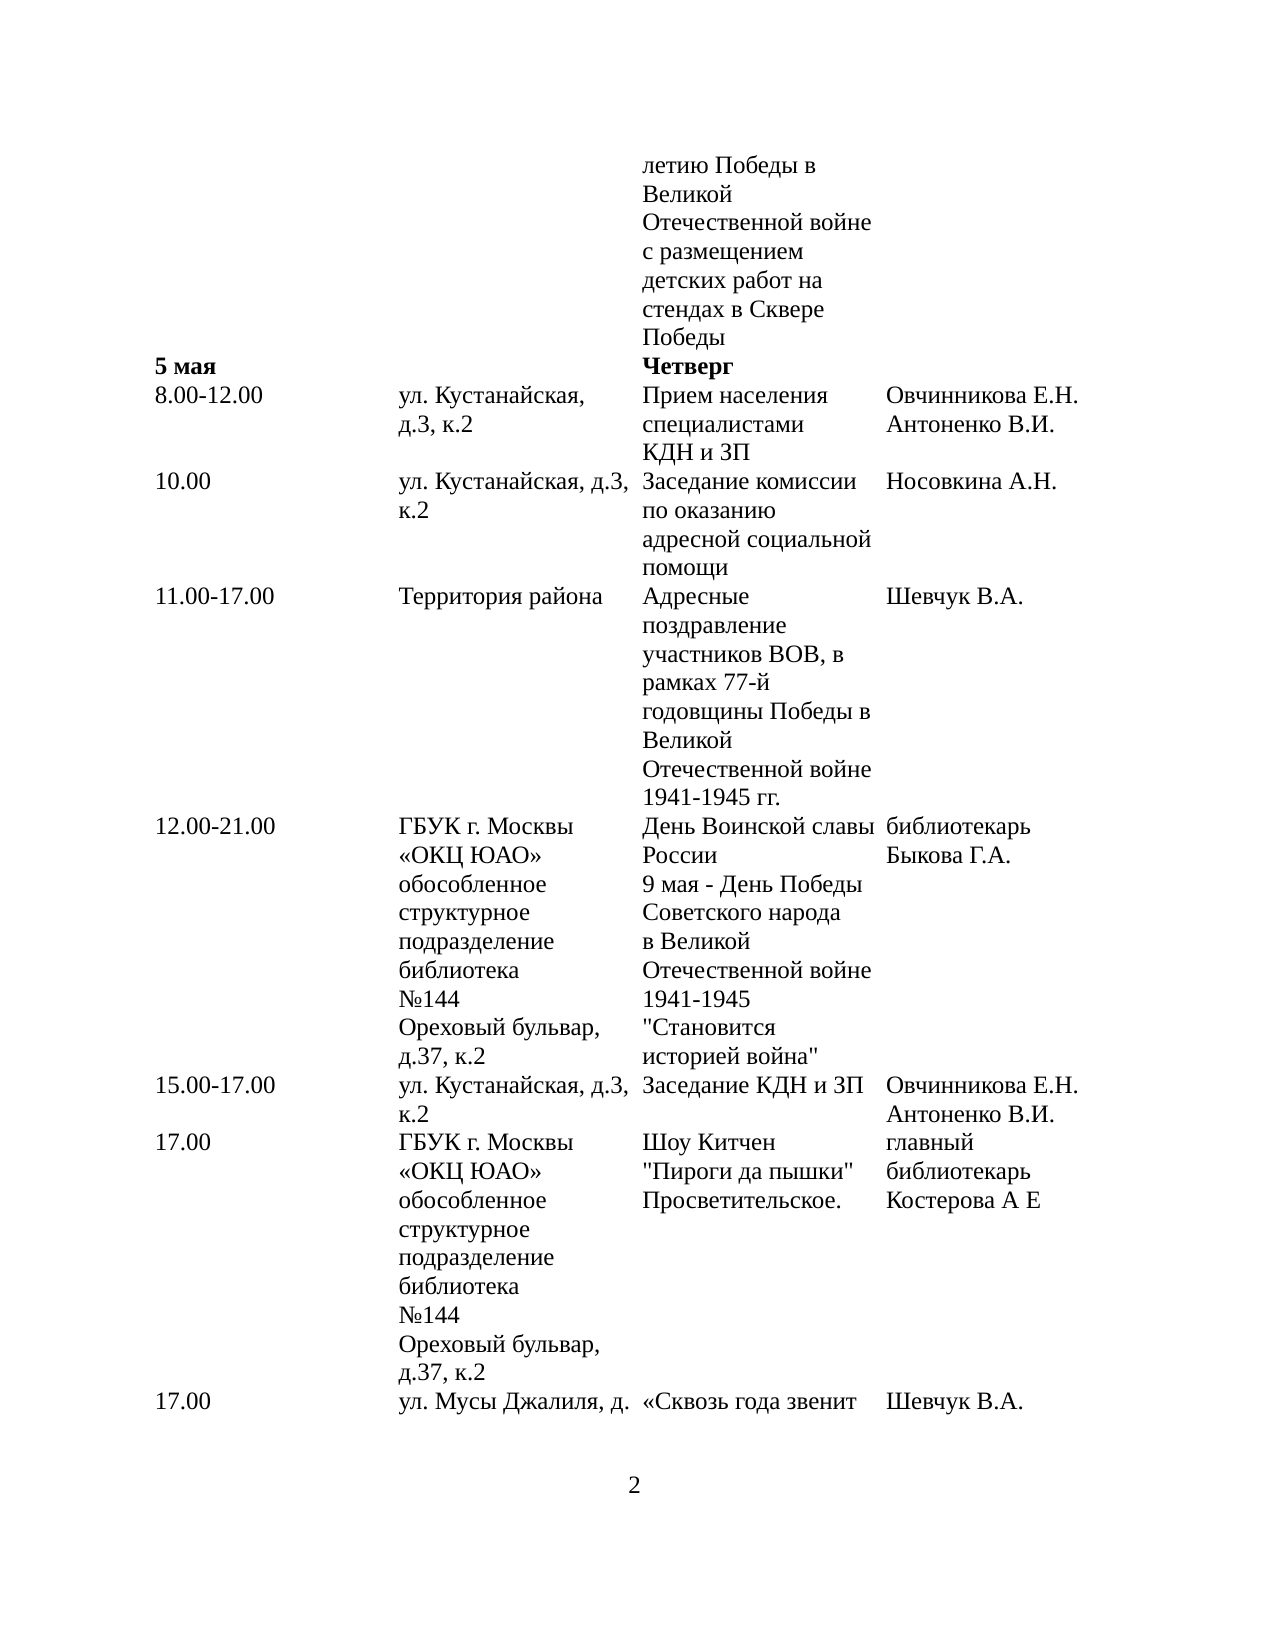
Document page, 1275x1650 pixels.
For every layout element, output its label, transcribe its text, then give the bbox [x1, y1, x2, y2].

table_cell Овчинникова Е.Н. Антоненко В.И. [881, 380, 1125, 466]
table_cell Заседание КДН и ЗП [638, 1070, 881, 1127]
table_cell Шоу Китчен "Пироги да пышки" Просветительское. [638, 1128, 881, 1386]
table_cell библиотекарь Быкова Г.А. [881, 811, 1125, 1070]
table_cell Шевчук В.А. [881, 581, 1125, 811]
table_cell Территория района [394, 581, 637, 811]
table_cell ул. Кустанайская, д.3, к.2 [394, 1070, 637, 1127]
table_cell ул. Кустанайская, д.3, к.2 [394, 380, 637, 466]
table_cell главный библиотекарь Костерова А Е [881, 1128, 1125, 1386]
table_cell [881, 150, 1125, 351]
table_cell 10.00 [150, 466, 394, 581]
table_cell Прием населения специалистами КДН и ЗП [638, 380, 881, 466]
table_cell 17.00 [150, 1128, 394, 1386]
table_cell Шевчук В.А. [881, 1386, 1125, 1415]
table_cell Носовкина А.Н. [881, 466, 1125, 581]
table_cell ул. Мусы Джалиля, д. [394, 1386, 637, 1415]
table_cell Адресные поздравление участников ВОВ, в рамках 77-й годовщины Победы в Великой Отечественной войне 1941-1945 гг. [638, 581, 881, 811]
table_cell 12.00-21.00 [150, 811, 394, 1070]
table_cell 17.00 [150, 1386, 394, 1415]
table_cell [881, 351, 1125, 380]
table_cell ул. Кустанайская, д.3, к.2 [394, 466, 637, 581]
table_cell 11.00-17.00 [150, 581, 394, 811]
table_cell [394, 150, 637, 351]
table_cell ГБУК г. Москвы «ОКЦ ЮАО» обособленное структурное подразделение библиотека №144 Ореховый бульвар, д.37, к.2 [394, 1128, 637, 1386]
table_cell Заседание комиссии по оказанию адресной социальной помощи [638, 466, 881, 581]
table_cell 15.00-17.00 [150, 1070, 394, 1127]
table_cell 5 мая [150, 351, 394, 380]
table_cell ГБУК г. Москвы «ОКЦ ЮАО» обособленное структурное подразделение библиотека №144 Ореховый бульвар, д.37, к.2 [394, 811, 637, 1070]
table_cell Овчинникова Е.Н. Антоненко В.И. [881, 1070, 1125, 1127]
table_cell [150, 150, 394, 351]
table_cell «Сквозь года звенит [638, 1386, 881, 1415]
table_cell День Воинской славы России 9 мая - День Победы Советского народа в Великой Отечественной войне 1941-1945 "Становится историей война" [638, 811, 881, 1070]
table_cell 8.00-12.00 [150, 380, 394, 466]
table_cell летию Победы в Великой Отечественной войне с размещением детских работ на стендах в Сквере Победы [638, 150, 881, 351]
table_cell [394, 351, 637, 380]
table_cell Четверг [638, 351, 881, 380]
